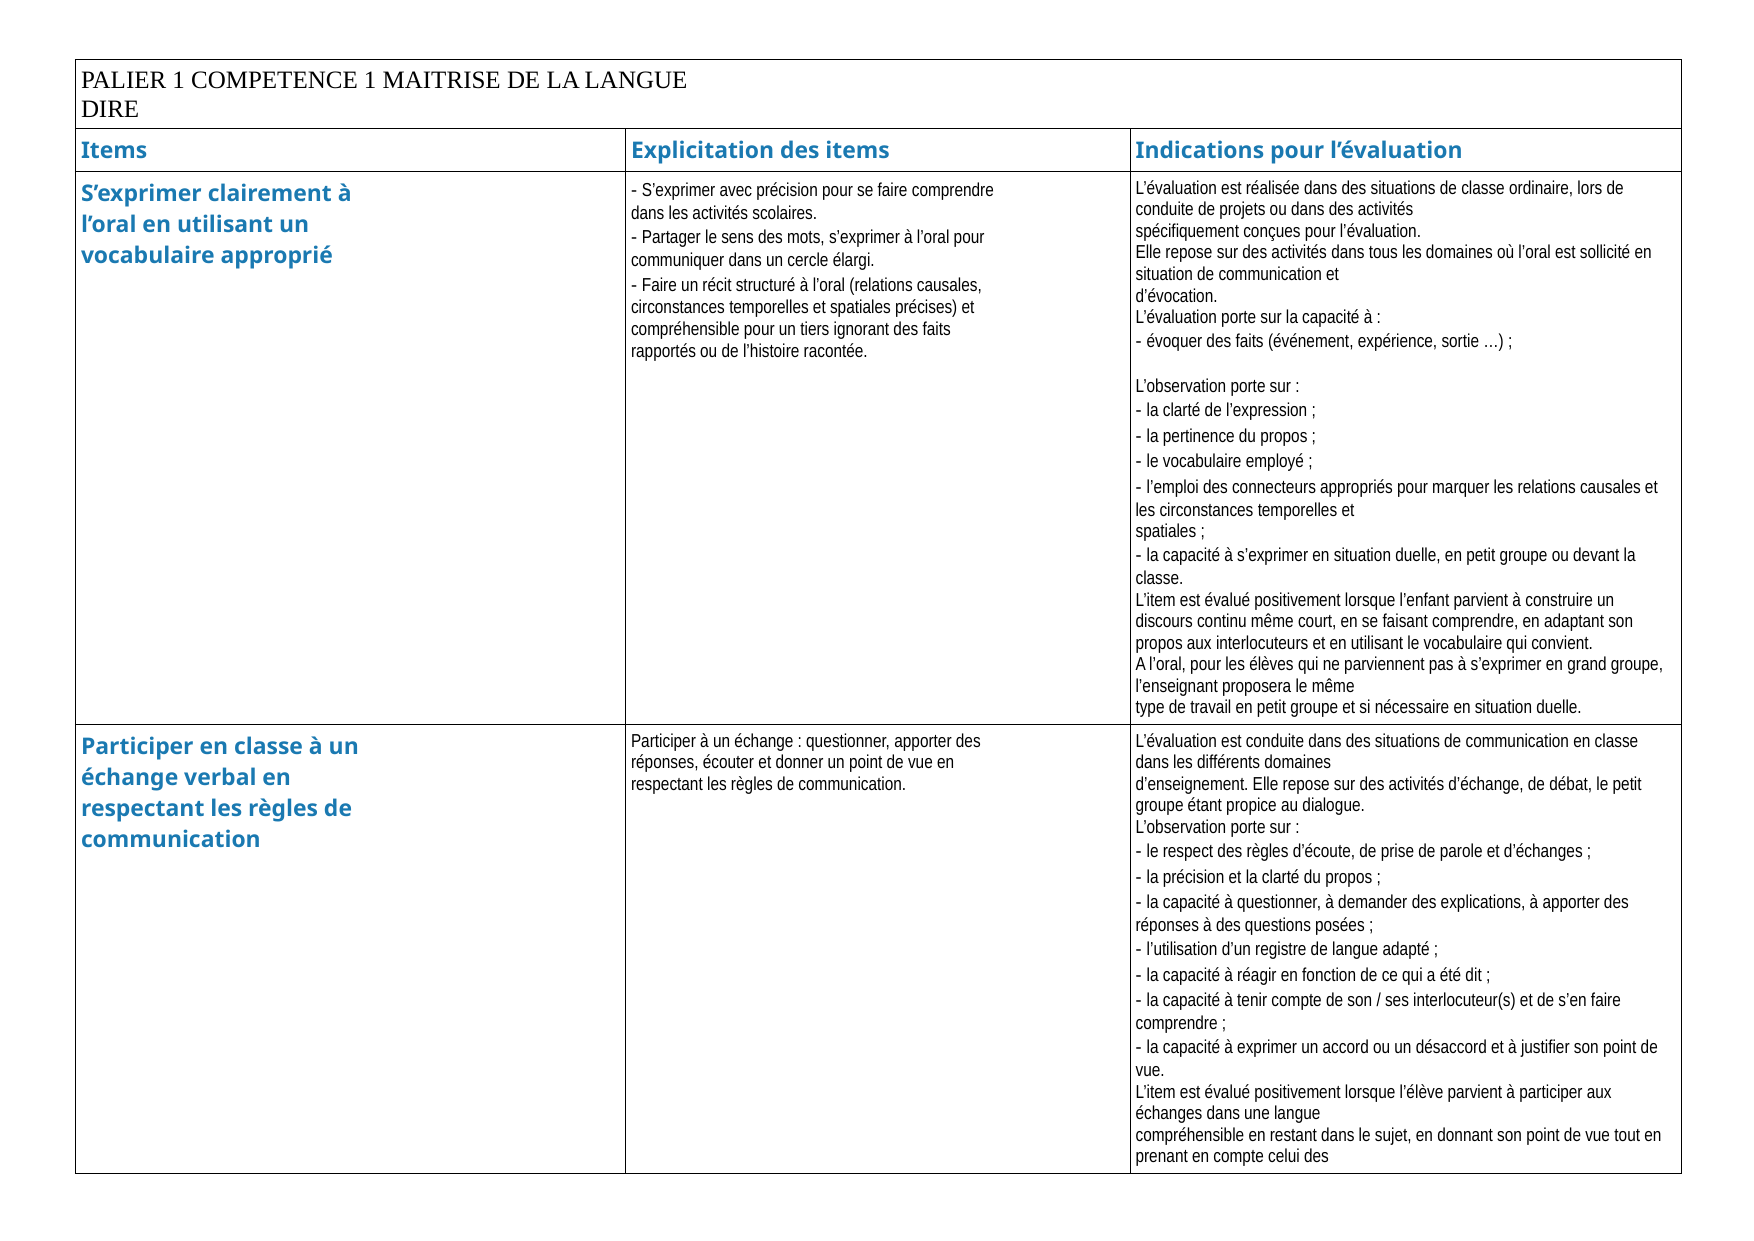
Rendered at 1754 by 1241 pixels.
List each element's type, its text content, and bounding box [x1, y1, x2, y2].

table_cell Items [76, 129, 625, 171]
table_cell L’évaluation est conduite dans des situations de communication en classe dans les différents domaines d’enseignement. Elle repose sur des activités d’échange, de débat, le petit groupe étant propice au dialogue. L’observation porte sur : - le respect des règles d’écoute, de prise de parole et d’échanges ; - la précision et la clarté du propos ; - la capacité à questionner, à demander des explications, à apporter des réponses à des questions posées ; - l’utilisation d’un registre de langue adapté ; - la capacité à réagir en fonction de ce qui a été dit ; - la capacité à tenir compte de son / ses interlocuteur(s) et de s’en faire comprendre ; - la capacité à exprimer un accord ou un désaccord et à justifier son point de vue. L’item est évalué positivement lorsque l’élève parvient à participer aux échanges dans une langue compréhensible en restant dans le sujet, en donnant son point de vue tout en prenant en compte celui des [1131, 725, 1681, 1173]
table_cell Participer à un échange : questionner, apporter des réponses, écouter et donner un point de vue en respectant les règles de communication. [626, 725, 1130, 1173]
table_cell Indications pour l’évaluation [1131, 129, 1681, 171]
table_cell Participer en classe à un échange verbal en respectant les règles de communication [76, 725, 625, 1173]
table_cell L’évaluation est réalisée dans des situations de classe ordinaire, lors de conduite de projets ou dans des activités spécifiquement conçues pour l’évaluation. Elle repose sur des activités dans tous les domaines où l’oral est sollicité en situation de communication et d’évocation. L’évaluation porte sur la capacité à : - évoquer des faits (événement, expérience, sortie …) ; L’observation porte sur : - la clarté de l’expression ; - la pertinence du propos ; - le vocabulaire employé ; - l’emploi des connecteurs appropriés pour marquer les relations causales et les circonstances temporelles et spatiales ; - la capacité à s’exprimer en situation duelle, en petit groupe ou devant la classe. L’item est évalué positivement lorsque l’enfant parvient à construire un discours continu même court, en se faisant comprendre, en adaptant son propos aux interlocuteurs et en utilisant le vocabulaire qui convient. A l’oral, pour les élèves qui ne parviennent pas à s’exprimer en grand groupe, l’enseignant proposera le même type de travail en petit groupe et si nécessaire en situation duelle. [1131, 172, 1681, 724]
table_cell S’exprimer clairement à l’oral en utilisant un vocabulaire approprié [76, 172, 625, 724]
table_header PALIER 1 COMPETENCE 1 MAITRISE DE LA LANGUE DIRE [76, 60, 1681, 128]
table_cell Explicitation des items [626, 129, 1130, 171]
table_cell - S’exprimer avec précision pour se faire comprendre dans les activités scolaires. - Partager le sens des mots, s’exprimer à l’oral pour communiquer dans un cercle élargi. - Faire un récit structuré à l’oral (relations causales, circonstances temporelles et spatiales précises) et compréhensible pour un tiers ignorant des faits rapportés ou de l’histoire racontée. [626, 172, 1130, 724]
